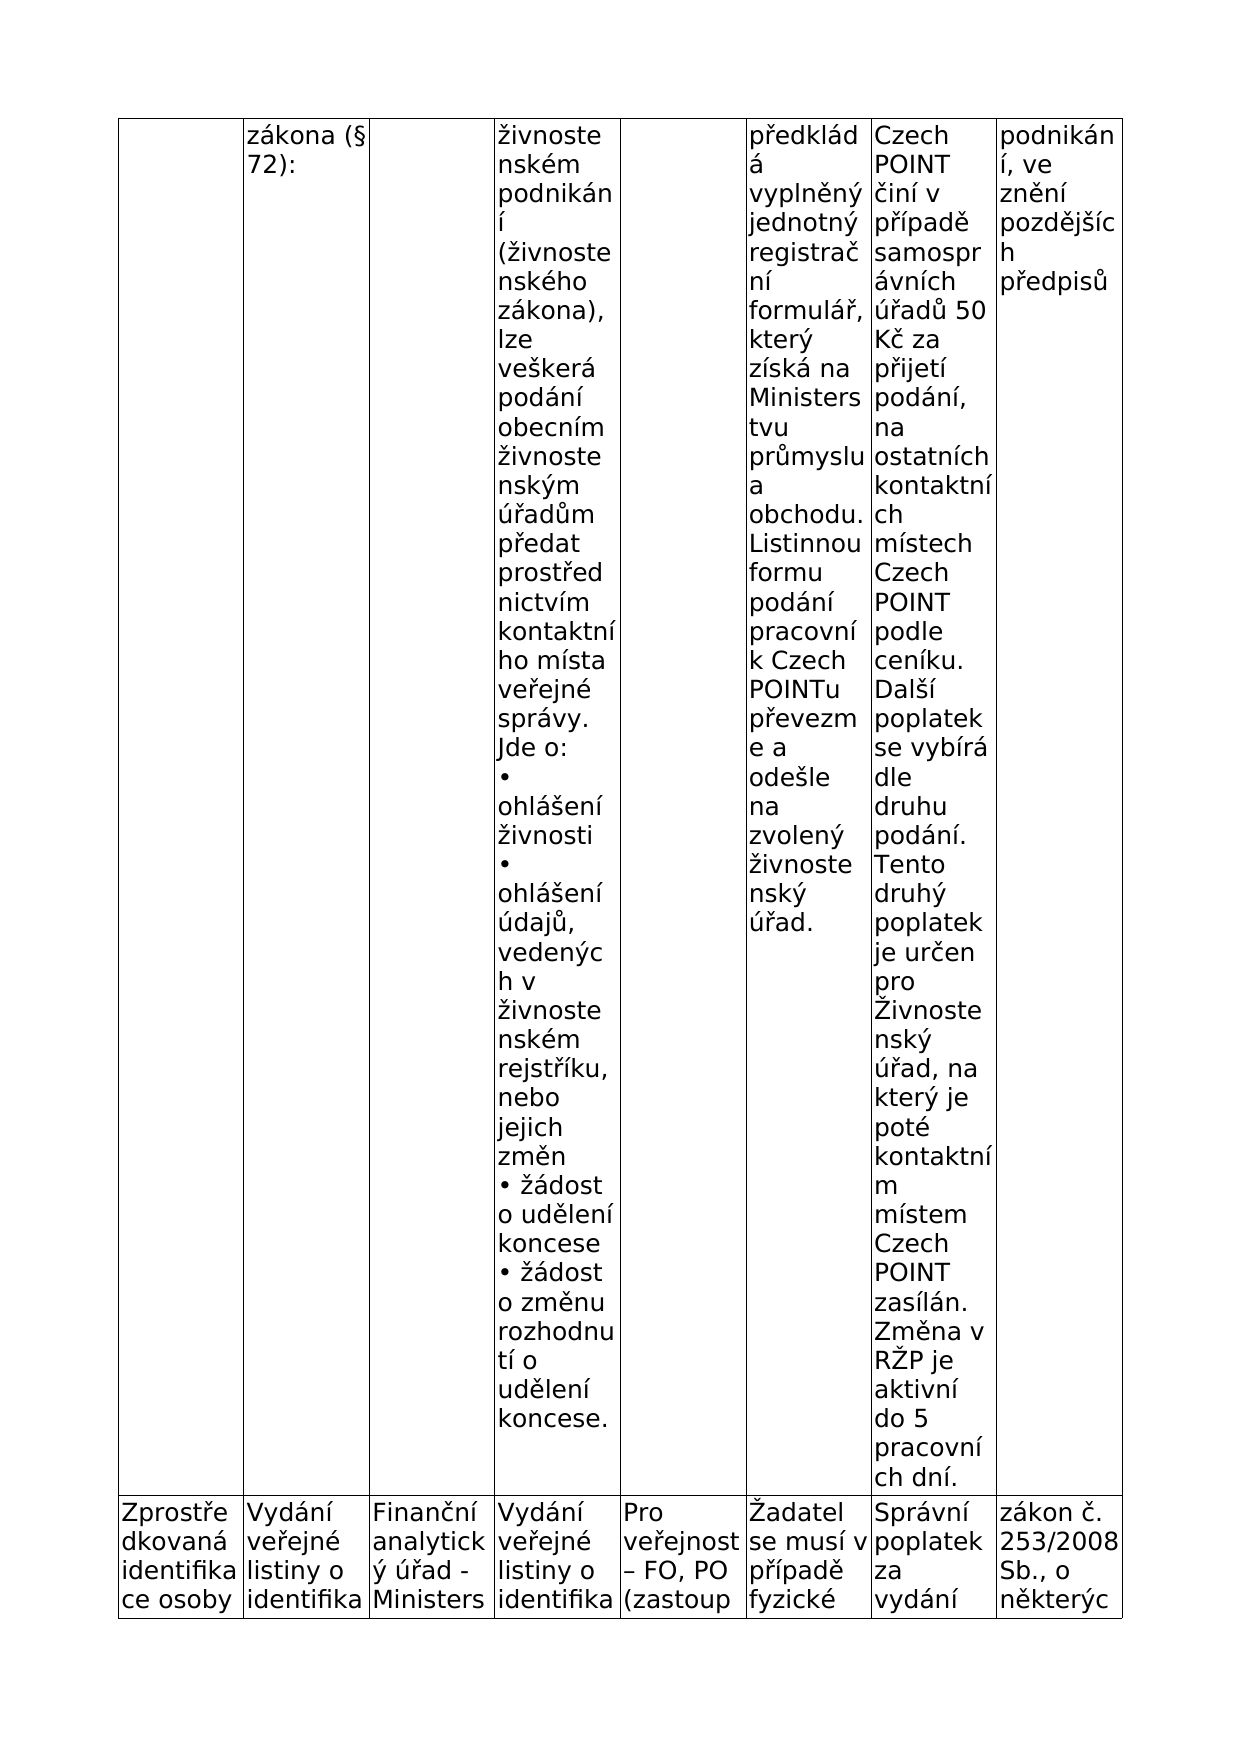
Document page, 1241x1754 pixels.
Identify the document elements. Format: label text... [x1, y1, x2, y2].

table_cell Žadatel se musí v případě fyzické [747, 1496, 871, 1617]
table_cell zákona (§ 72): [244, 119, 369, 1495]
table_cell [370, 119, 494, 1495]
table_cell Finanční analytický úřad - Ministers [370, 1496, 494, 1617]
table_cell Zprostředkovaná identifikace osoby [119, 1496, 243, 1617]
table_cell [621, 119, 746, 1495]
table_cell Pro veřejnost – FO, PO (zastoup [621, 1496, 746, 1617]
table_cell živnostenském podnikání (živnostenského zákona), lze veškerá podání obecním živnostenským úřadům předat prostřednictvím kontaktního místa veřejné správy. Jde o: • ohlášení živnosti • ohlášení údajů, vedených v živnostenském rejstříku, nebo jejich změn • žádost o udělení koncese • žádost o změnu rozhodnutí o udělení koncese. [495, 119, 620, 1495]
table_cell podnikání, ve znění pozdějších předpisů [997, 119, 1122, 1495]
table_cell předkládá vyplněný jednotný registrační formulář, který získá na Ministerstvu průmyslu a obchodu. Listinnou formu podání pracovník Czech POINTu převezme a odešle na zvolený živnostenský úřad. [747, 119, 871, 1495]
table_cell Správní poplatek za vydání [872, 1496, 996, 1617]
table_cell Vydání veřejné listiny o identifika [244, 1496, 369, 1617]
table_cell Czech POINT činí v případě samosprávních úřadů 50 Kč za přijetí podání, na ostatních kontaktních místech Czech POINT podle ceníku. Další poplatek se vybírá dle druhu podání. Tento druhý poplatek je určen pro Živnostenský úřad, na který je poté kontaktním místem Czech POINT zasílán. Změna v RŽP je aktivní do 5 pracovních dní. [872, 119, 996, 1495]
table_cell [119, 119, 243, 1495]
table_cell zákon č. 253/2008 Sb., o některýc [997, 1496, 1122, 1617]
table_cell Vydání veřejné listiny o identifika [495, 1496, 620, 1617]
